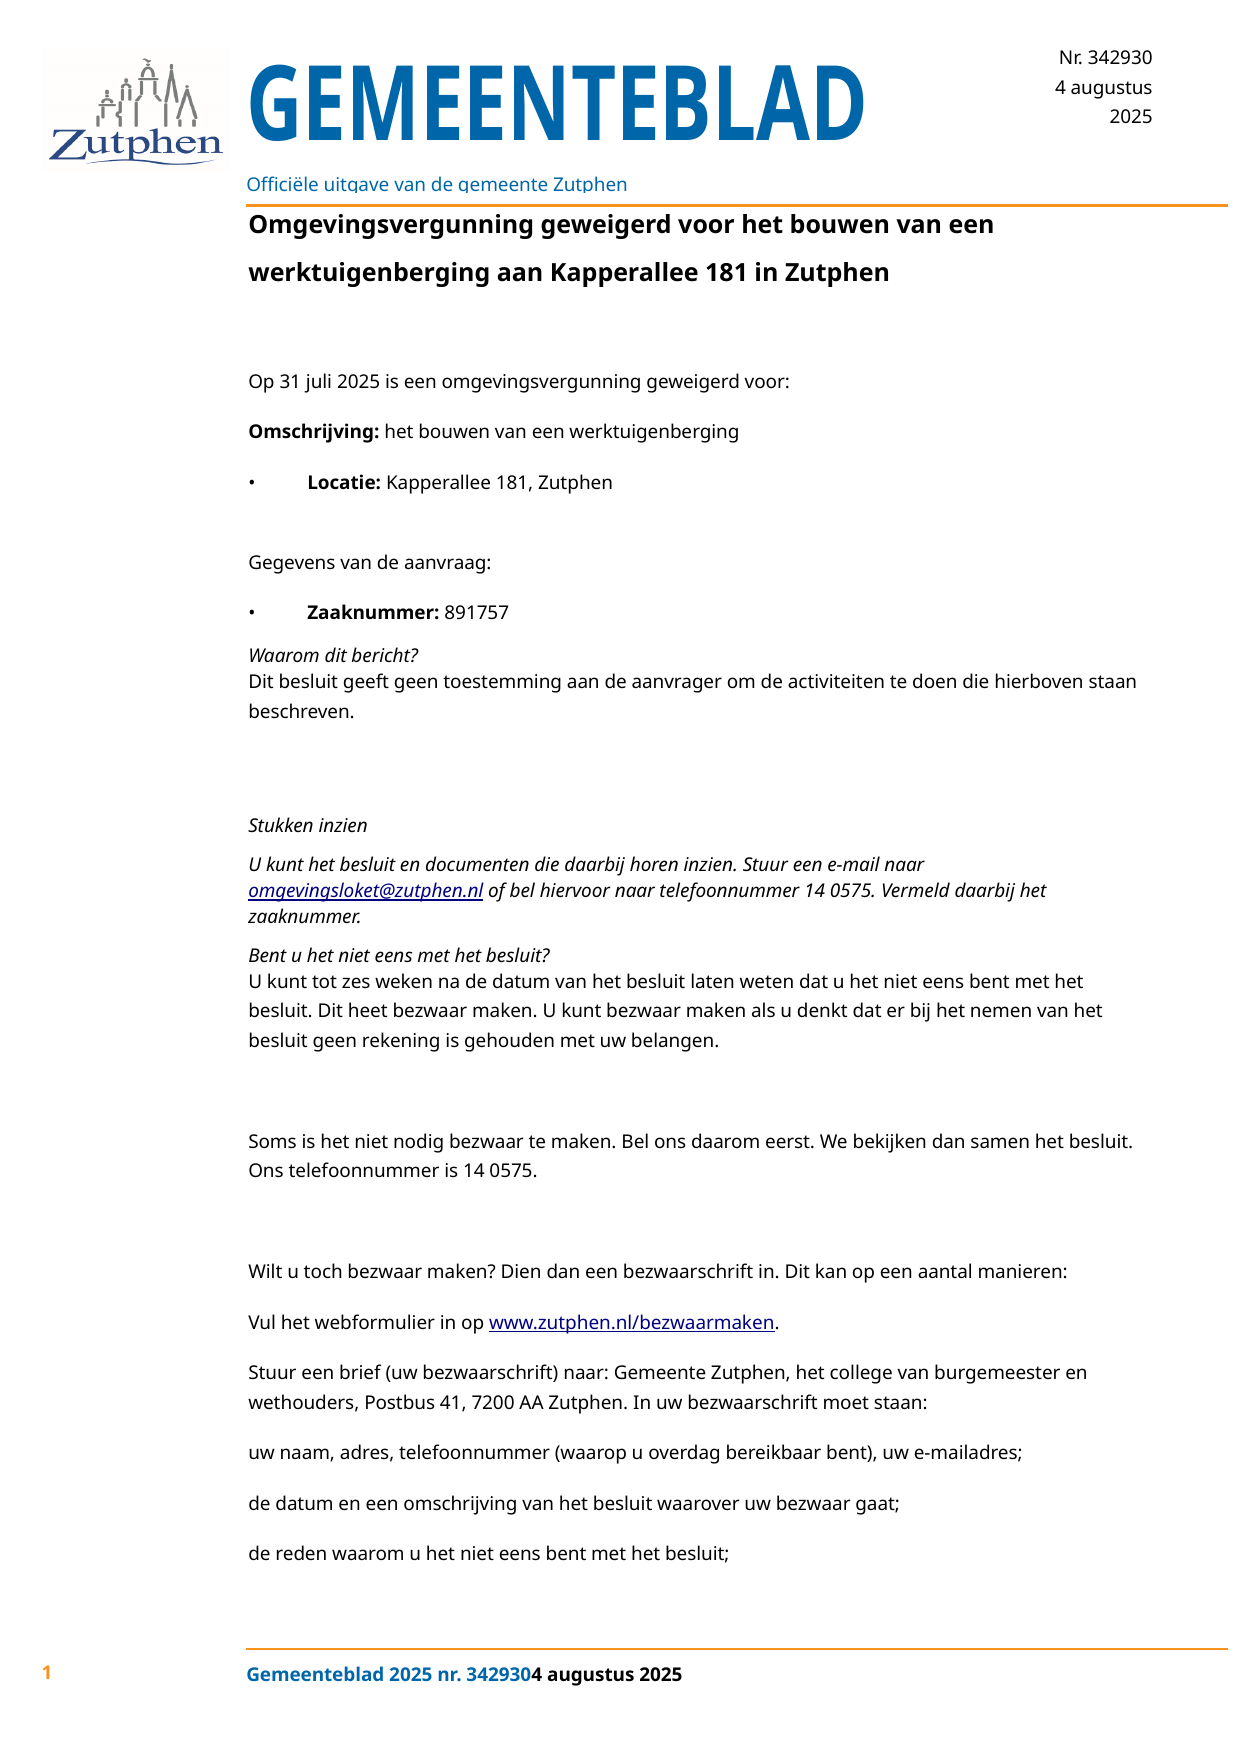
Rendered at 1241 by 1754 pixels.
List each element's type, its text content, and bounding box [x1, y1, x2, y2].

text de datum en een omschrijving van het besluit waarover uw bezwaar gaat; [248, 1490, 1152, 1516]
text Omgevingsvergunning geweigerd voor het bouwen van een werktuigenberging aan Kapperallee 181 in Zutphen [248, 207, 1152, 288]
list Locatie: Kapperallee 181, Zutphen [248, 469, 1152, 495]
text Dit besluit geeft geen toestemming aan de aanvrager om de activiteiten te doen die hierboven staan beschreven. [248, 668, 1152, 724]
text Omschrijving: het bouwen van een werktuigenberging [248, 419, 1152, 444]
text Bent u het niet eens met het besluit? [248, 942, 1152, 968]
text Soms is het niet nodig bezwaar te maken. Bel ons daarom eerst. We bekijken dan samen het besluit. Ons telefoonnummer is 14 0575. [248, 1128, 1152, 1183]
picture [41, 47, 231, 172]
text U kunt tot zes weken na de datum van het besluit laten weten dat u het niet eens bent met het besluit. Dit heet bezwaar maken. U kunt bezwaar maken als u denkt dat er bij het nemen van het besluit geen rekening is gehouden met uw belangen. [248, 968, 1152, 1053]
text U kunt het besluit en documenten die daarbij horen inzien. Stuur een e-mail naar omgevingsloket@zutphen.nl of bel hiervoor naar telefoonnummer 14 0575. Vermeld daarbij het zaaknummer. [248, 852, 1152, 929]
text Waarom dit bericht? [248, 643, 1152, 668]
text Wilt u toch bezwaar maken? Dien dan een bezwaarschrift in. Dit kan op een aantal manieren: [248, 1258, 1152, 1284]
text Vul het webformulier in op www.zutphen.nl/bezwaarmaken. [248, 1309, 1152, 1335]
text Gegevens van de aanvraag: [248, 549, 1152, 575]
text Stukken inzien [248, 812, 1152, 838]
text de reden waarom u het niet eens bent met het besluit; [248, 1540, 1152, 1566]
list Zaaknummer: 891757 [248, 599, 1152, 625]
text Stuur een brief (uw bezwaarschrift) naar: Gemeente Zutphen, het college van burgemeester en wethouders, Postbus 41, 7200 AA Zutphen. In uw bezwaarschrift moet staan: [248, 1359, 1152, 1415]
text uw naam, adres, telefoonnummer (waarop u overdag bereikbaar bent), uw e-mailadres; [248, 1439, 1152, 1465]
text Op 31 juli 2025 is een omgevingsvergunning geweigerd voor: [248, 368, 1152, 394]
